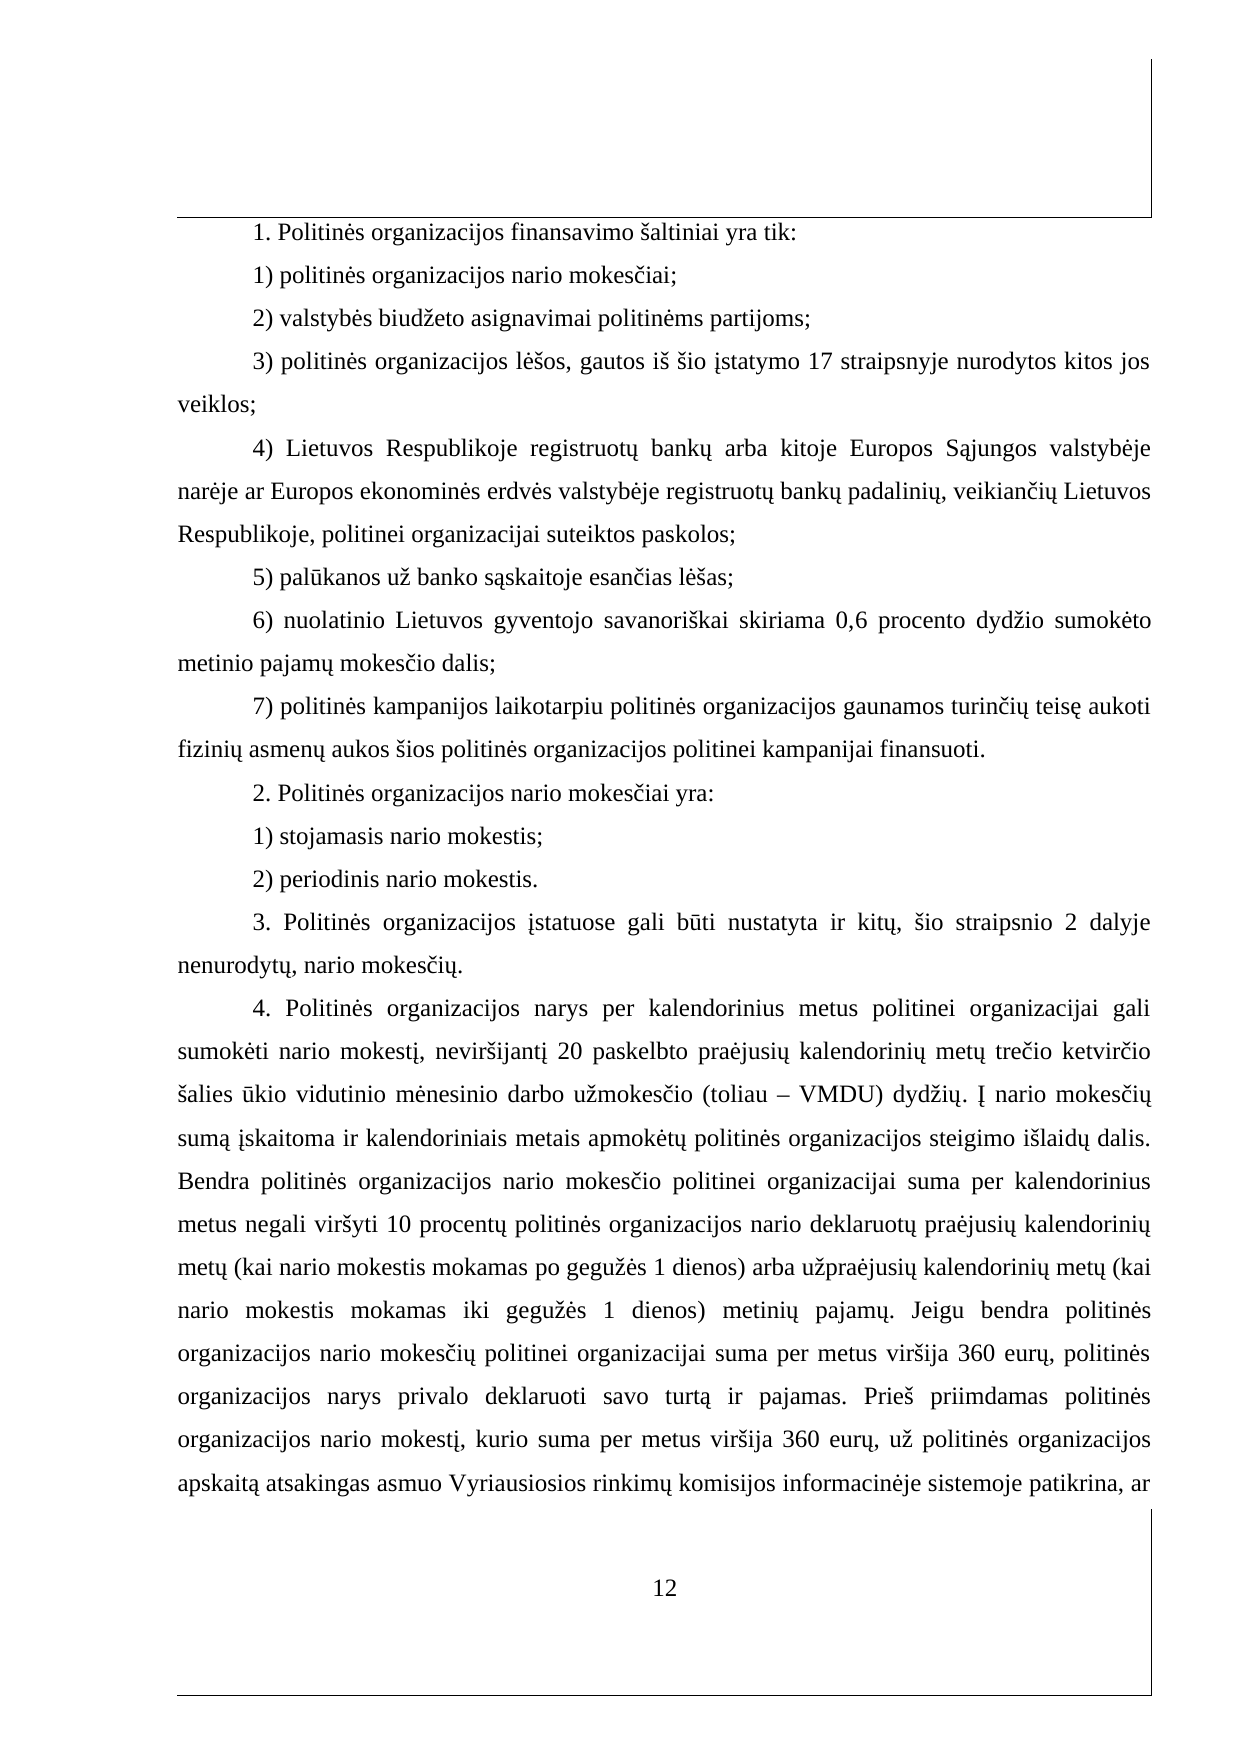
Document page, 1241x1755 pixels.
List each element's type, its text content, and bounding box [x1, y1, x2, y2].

text 1. Politinės organizacijos finansavimo šaltiniai yra tik: [177, 217, 1152, 246]
text 1) politinės organizacijos nario mokesčiai; [177, 260, 1152, 289]
text 3) politinės organizacijos lėšos, gautos iš šio įstatymo 17 straipsnyje nurodytos kitos jos veiklos; [177, 346, 1152, 418]
text 2. Politinės organizacijos nario mokesčiai yra: [177, 778, 1152, 806]
text 3. Politinės organizacijos įstatuose gali būti nustatyta ir kitų, šio straipsnio 2 dalyje nenurodytų, nario mokesčių. [177, 907, 1152, 979]
text 6) nuolatinio Lietuvos gyventojo savanoriškai skiriama 0,6 procento dydžio sumokėto metinio pajamų mokesčio dalis; [177, 605, 1152, 677]
text 7) politinės kampanijos laikotarpiu politinės organizacijos gaunamos turinčių teisę aukoti fizinių asmenų aukos šios politinės organizacijos politinei kampanijai finansuoti. [177, 691, 1152, 763]
text 2) periodinis nario mokestis. [177, 864, 1152, 893]
text 5) palūkanos už banko sąskaitoje esančias lėšas; [177, 562, 1152, 591]
text 2) valstybės biudžeto asignavimai politinėms partijoms; [177, 303, 1152, 332]
text 4) Lietuvos Respublikoje registruotų bankų arba kitoje Europos Sąjungos valstybėje narėje ar Europos ekonominės erdvės valstybėje registruotų bankų padalinių, veikiančių Lietuvos Respublikoje, politinei organizacijai suteiktos paskolos; [177, 433, 1152, 548]
text 1) stojamasis nario mokestis; [177, 821, 1152, 849]
text 4. Politinės organizacijos narys per kalendorinius metus politinei organizacijai gali sumokėti nario mokestį, neviršijantį 20 paskelbto praėjusių kalendorinių metų trečio ketvirčio šalies ūkio vidutinio mėnesinio darbo užmokesčio (toliau – VMDU) dydžių. Į nario mokesčių sumą įskaitoma ir kalendoriniais metais apmokėtų politinės organizacijos steigimo išlaidų dalis. Bendra politinės organizacijos nario mokesčio politinei organizacijai suma per kalendorinius metus negali viršyti 10 procentų politinės organizacijos nario deklaruotų praėjusių kalendorinių metų (kai nario mokestis mokamas po gegužės 1 dienos) arba užpraėjusių kalendorinių metų (kai nario mokestis mokamas iki gegužės 1 dienos) metinių pajamų. Jeigu bendra politinės organizacijos nario mokesčių politinei organizacijai suma per metus viršija 360 eurų, politinės organizacijos narys privalo deklaruoti savo turtą ir pajamas. Prieš priimdamas politinės organizacijos nario mokestį, kurio suma per metus viršija 360 eurų, už politinės organizacijos apskaitą atsakingas asmuo Vyriausiosios rinkimų komisijos informacinėje sistemoje patikrina, ar [177, 993, 1152, 1496]
